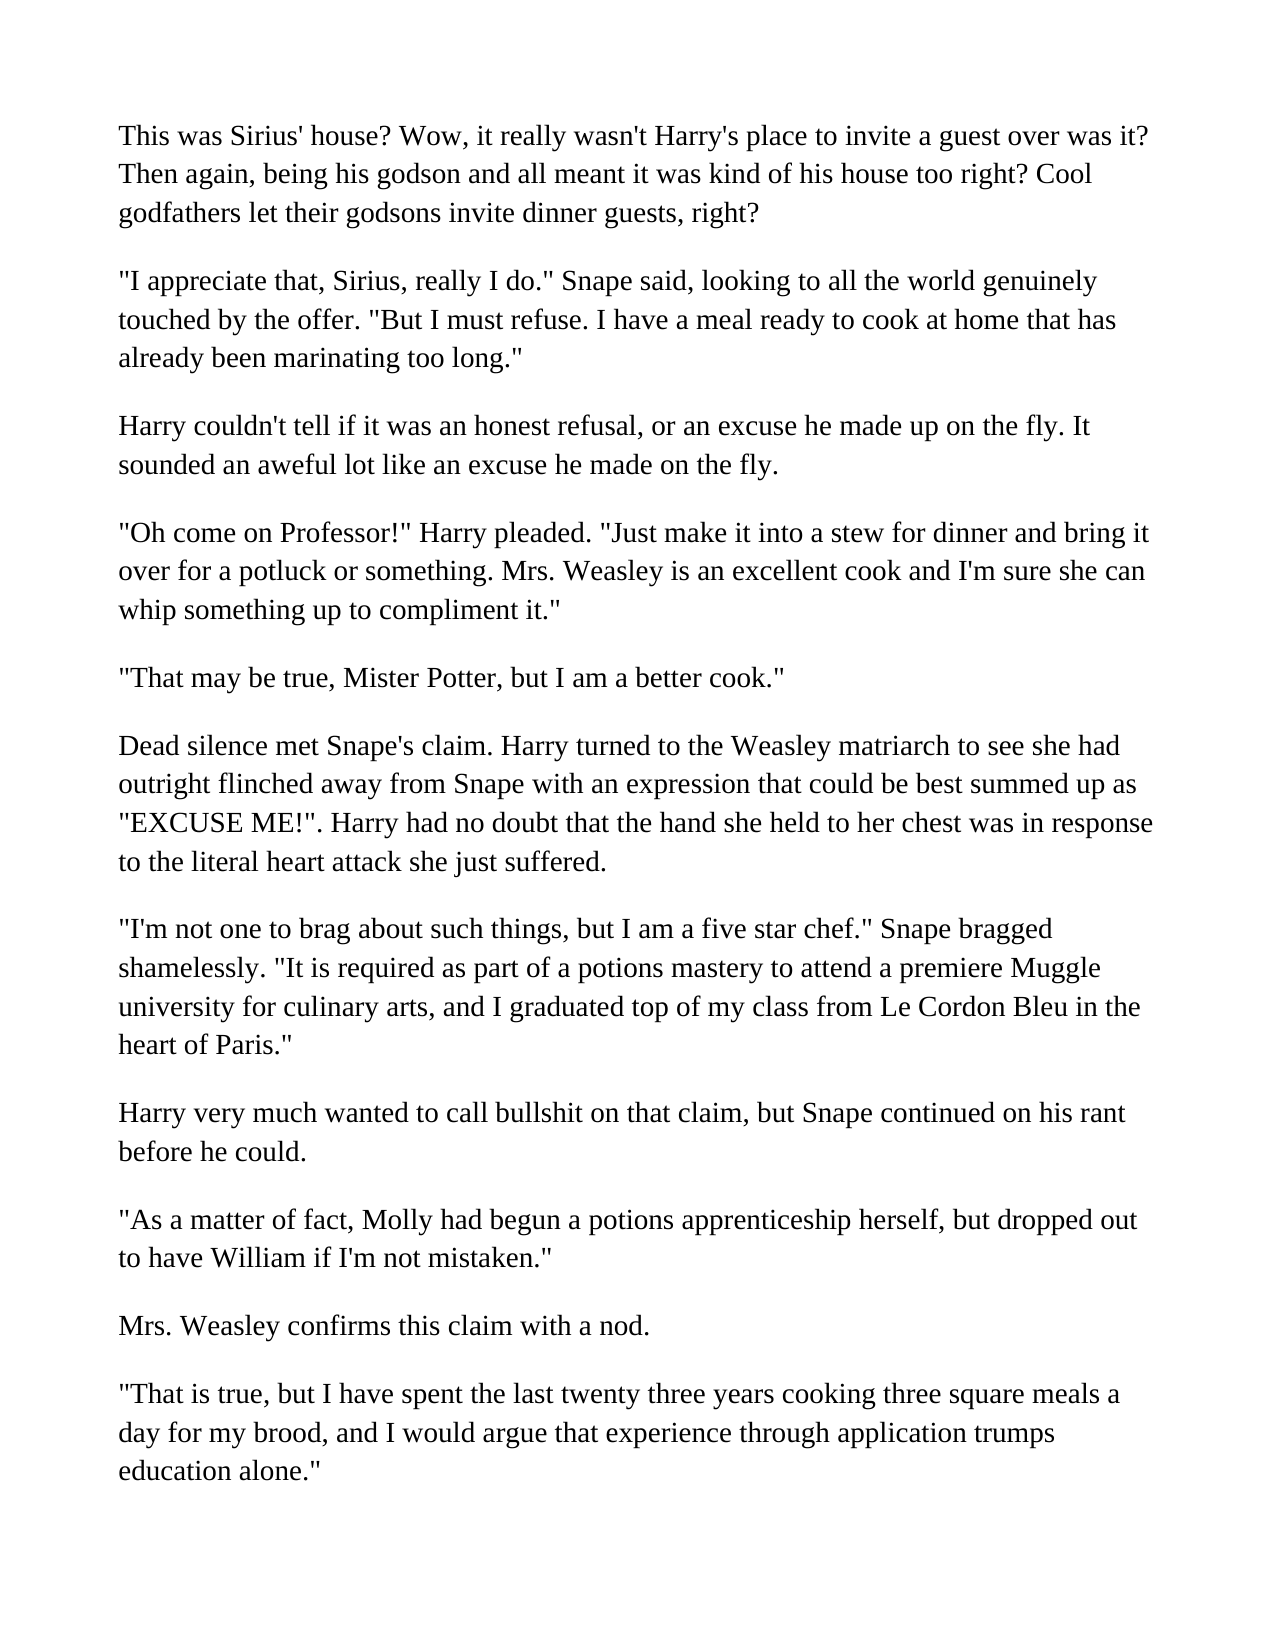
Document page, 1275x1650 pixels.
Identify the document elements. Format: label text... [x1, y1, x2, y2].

text "I appreciate that, Sirius, really I do." Snape said, looking to all the world genuinely touched by the offer. "But I must refuse. I have a meal ready to cook at home that has already been marinating too long." [118, 263, 1157, 374]
text "That is true, but I have spent the last twenty three years cooking three square meals a day for my brood, and I would argue that experience through application trumps education alone." [118, 1376, 1157, 1487]
text "That may be true, Mister Potter, but I am a better cook." [118, 660, 1157, 693]
text "I'm not one to brag about such things, but I am a five star chef." Snape bragged shamelessly. "It is required as part of a potions mastery to attend a premiere Muggle university for culinary arts, and I graduated top of my class from Le Cordon Bleu in the heart of Paris." [118, 912, 1157, 1061]
text This was Sirius' house? Wow, it really wasn't Harry's place to invite a guest over was it? Then again, being his godson and all meant it was kind of his house too right? Cool godfathers let their godsons invite dinner guests, right? [118, 118, 1157, 229]
text Dead silence met Snape's claim. Harry turned to the Weasley matriarch to see she had outright flinched away from Snape with an expression that could be best summed up as "EXCUSE ME!". Harry had no doubt that the hand she held to her chest was in response to the literal heart attack she just suffered. [118, 728, 1157, 877]
text Mrs. Weasley confirms this claim with a nod. [118, 1308, 1157, 1342]
text "Oh come on Professor!" Harry pleaded. "Just make it into a stew for dinner and bring it over for a potluck or something. Mrs. Weasley is an excellent cook and I'm sure she can whip something up to compliment it." [118, 515, 1157, 626]
text Harry very much wanted to call bullshit on that claim, but Snape continued on his rant before he could. [118, 1095, 1157, 1167]
text "As a matter of fact, Molly had begun a potions apprenticeship herself, but dropped out to have William if I'm not mistaken." [118, 1202, 1157, 1274]
text Harry couldn't tell if it was an honest refusal, or an excuse he made up on the fly. It sounded an aweful lot like an excuse he made on the fly. [118, 408, 1157, 480]
